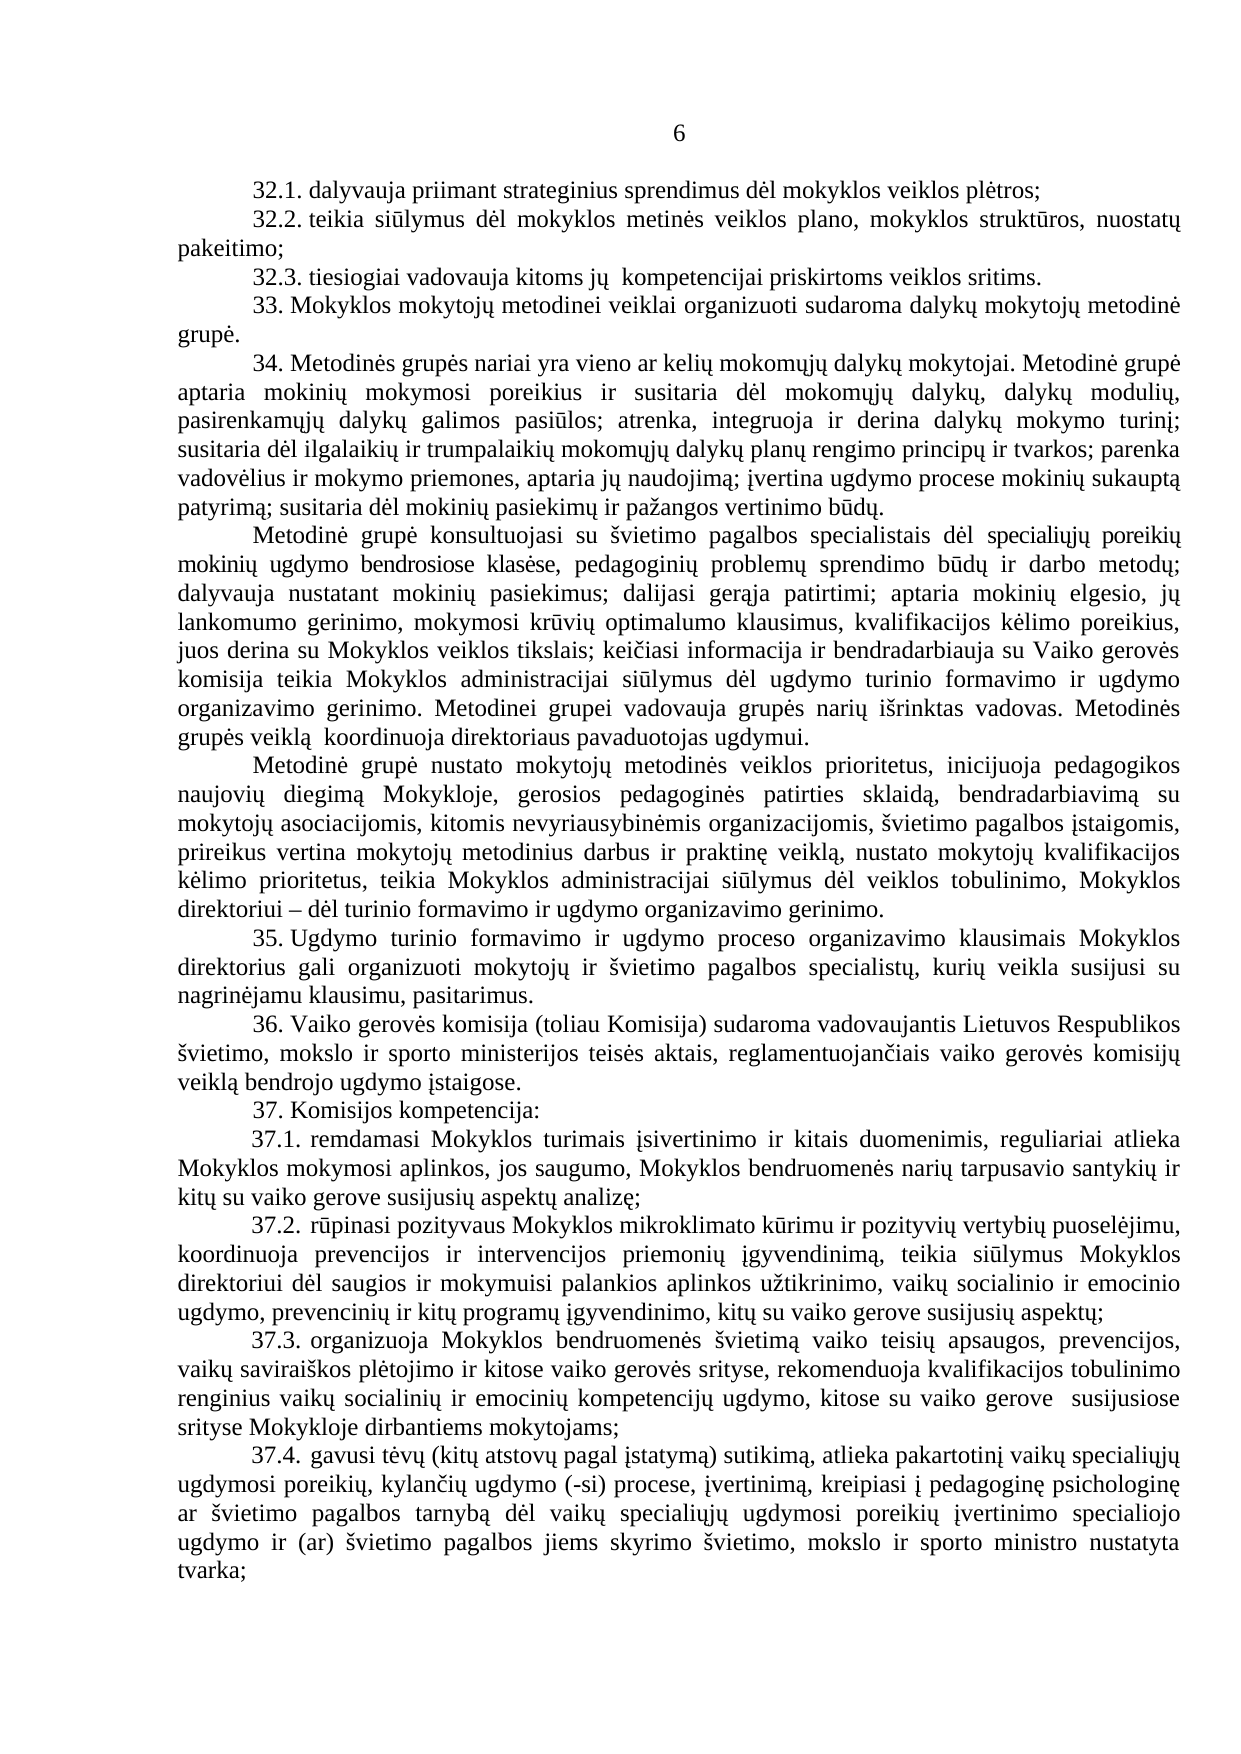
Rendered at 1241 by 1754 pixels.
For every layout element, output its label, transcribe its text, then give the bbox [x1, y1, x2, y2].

text 37.4. gavusi tėvų (kitų atstovų pagal įstatymą) sutikimą, atlieka pakartotinį vaikų specialiųjų ugdymosi poreikių, kylančių ugdymo (-si) procese, įvertinimą, kreipiasi į pedagoginę psichologinę ar švietimo pagalbos tarnybą dėl vaikų specialiųjų ugdymosi poreikių įvertinimo specialiojo ugdymo ir (ar) švietimo pagalbos jiems skyrimo švietimo, mokslo ir sporto ministro nustatyta tvarka; [177, 1441, 1181, 1584]
text 32.1. dalyvauja priimant strateginius sprendimus dėl mokyklos veiklos plėtros; [177, 176, 1181, 204]
text Metodinė grupė nustato mokytojų metodinės veiklos prioritetus, inicijuoja pedagogikos naujovių diegimą Mokykloje, gerosios pedagoginės patirties sklaidą, bendradarbiavimą su mokytojų asociacijomis, kitomis nevyriausybinėmis organizacijomis, švietimo pagalbos įstaigomis, prireikus vertina mokytojų metodinius darbus ir praktinę veiklą, nustato mokytojų kvalifikacijos kėlimo prioritetus, teikia Mokyklos administracijai siūlymus dėl veiklos tobulinimo, Mokyklos direktoriui – dėl turinio formavimo ir ugdymo organizavimo gerinimo. [177, 751, 1181, 923]
text 37. Komisijos kompetencija: [177, 1096, 1181, 1124]
text 37.3. organizuoja Mokyklos bendruomenės švietimą vaiko teisių apsaugos, prevencijos, vaikų saviraiškos plėtojimo ir kitose vaiko gerovės srityse, rekomenduoja kvalifikacijos tobulinimo renginius vaikų socialinių ir emocinių kompetencijų ugdymo, kitose su vaiko gerove susijusiose srityse Mokykloje dirbantiems mokytojams; [177, 1326, 1181, 1441]
text 34. Metodinės grupės nariai yra vieno ar kelių mokomųjų dalykų mokytojai. Metodinė grupė aptaria mokinių mokymosi poreikius ir susitaria dėl mokomųjų dalykų, dalykų modulių, pasirenkamųjų dalykų galimos pasiūlos; atrenka, integruoja ir derina dalykų mokymo turinį; susitaria dėl ilgalaikių ir trumpalaikių mokomųjų dalykų planų rengimo principų ir tvarkos; parenka vadovėlius ir mokymo priemones, aptaria jų naudojimą; įvertina ugdymo procese mokinių sukauptą patyrimą; susitaria dėl mokinių pasiekimų ir pažangos vertinimo būdų. [177, 348, 1181, 521]
text 32.2. teikia siūlymus dėl mokyklos metinės veiklos plano, mokyklos struktūros, nuostatų pakeitimo; [177, 204, 1181, 262]
text 37.1. remdamasi Mokyklos turimais įsivertinimo ir kitais duomenimis, reguliariai atlieka Mokyklos mokymosi aplinkos, jos saugumo, Mokyklos bendruomenės narių tarpusavio santykių ir kitų su vaiko gerove susijusių aspektų analizę; [177, 1124, 1181, 1211]
text 35. Ugdymo turinio formavimo ir ugdymo proceso organizavimo klausimais Mokyklos direktorius gali organizuoti mokytojų ir švietimo pagalbos specialistų, kurių veikla susijusi su nagrinėjamu klausimu, pasitarimus. [177, 923, 1181, 1009]
text Metodinė grupė konsultuojasi su švietimo pagalbos specialistais dėl specialiųjų poreikių mokinių ugdymo bendrosiose klasėse, pedagoginių problemų sprendimo būdų ir darbo metodų; dalyvauja nustatant mokinių pasiekimus; dalijasi gerąja patirtimi; aptaria mokinių elgesio, jų lankomumo gerinimo, mokymosi krūvių optimalumo klausimus, kvalifikacijos kėlimo poreikius, juos derina su Mokyklos veiklos tikslais; keičiasi informacija ir bendradarbiauja su Vaiko gerovės komisija teikia Mokyklos administracijai siūlymus dėl ugdymo turinio formavimo ir ugdymo organizavimo gerinimo. Metodinei grupei vadovauja grupės narių išrinktas vadovas. Metodinės grupės veiklą koordinuoja direktoriaus pavaduotojas ugdymui. [177, 521, 1181, 751]
text 33. Mokyklos mokytojų metodinei veiklai organizuoti sudaroma dalykų mokytojų metodinė grupė. [177, 291, 1181, 348]
text 36. Vaiko gerovės komisija (toliau Komisija) sudaroma vadovaujantis Lietuvos Respublikos švietimo, mokslo ir sporto ministerijos teisės aktais, reglamentuojančiais vaiko gerovės komisijų veiklą bendrojo ugdymo įstaigose. [177, 1009, 1181, 1096]
text 37.2. rūpinasi pozityvaus Mokyklos mikroklimato kūrimu ir pozityvių vertybių puoselėjimu, koordinuoja prevencijos ir intervencijos priemonių įgyvendinimą, teikia siūlymus Mokyklos direktoriui dėl saugios ir mokymuisi palankios aplinkos užtikrinimo, vaikų socialinio ir emocinio ugdymo, prevencinių ir kitų programų įgyvendinimo, kitų su vaiko gerove susijusių aspektų; [177, 1211, 1181, 1326]
text 32.3. tiesiogiai vadovauja kitoms jų kompetencijai priskirtoms veiklos sritims. [177, 262, 1181, 291]
